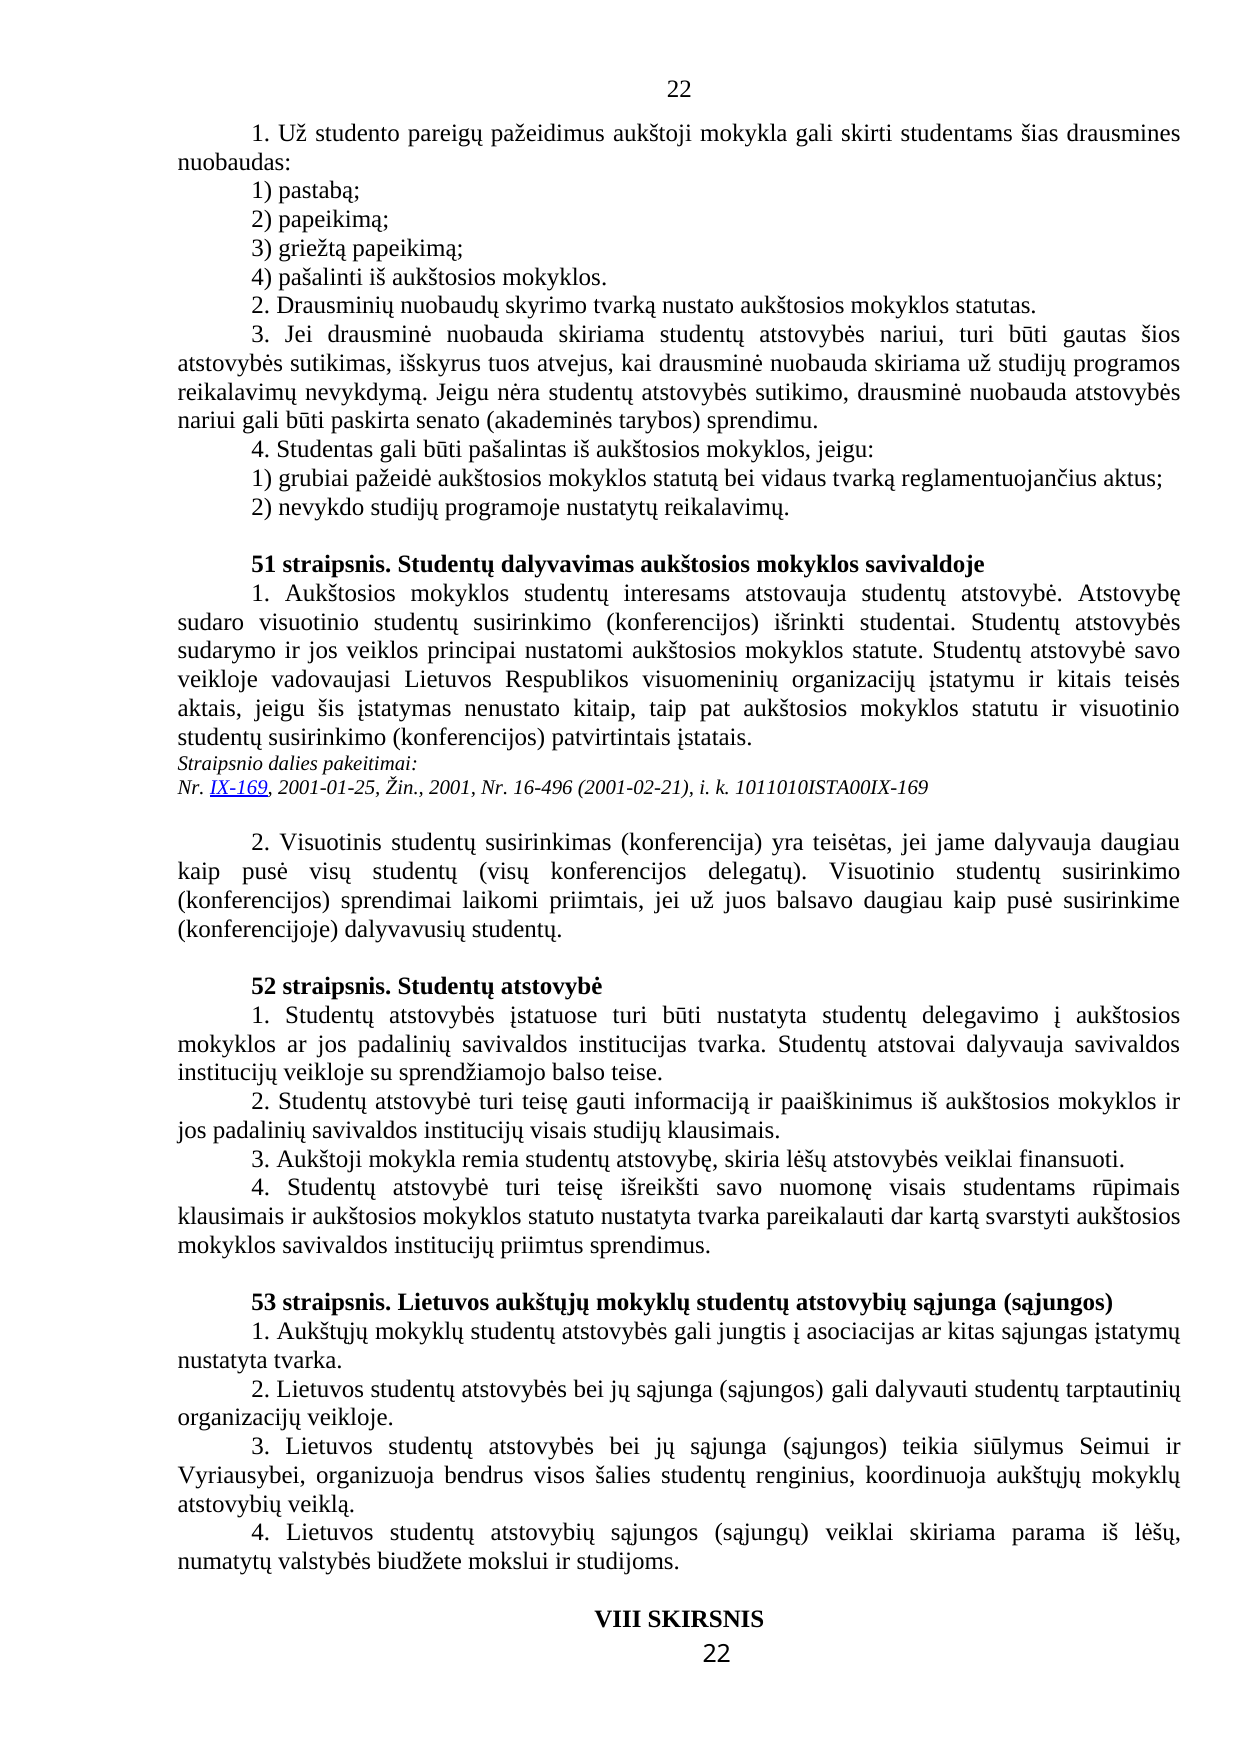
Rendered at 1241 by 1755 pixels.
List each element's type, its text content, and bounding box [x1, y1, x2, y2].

text 1) grubiai pažeidė aukštosios mokyklos statutą bei vidaus tvarką reglamentuojančius aktus; [177, 463, 1181, 492]
text VIII skirsnis [177, 1604, 1181, 1632]
text 1. Studentų atstovybės įstatuose turi būti nustatyta studentų delegavimo į aukštosios mokyklos ar jos padalinių savivaldos institucijas tvarka. Studentų atstovai dalyvauja savivaldos institucijų veikloje su sprendžiamojo balso teise. [177, 1000, 1181, 1086]
text 52 straipsnis. Studentų atstovybė [177, 971, 1181, 1000]
text 3) griežtą papeikimą; [177, 233, 1181, 262]
text 1. Aukštosios mokyklos studentų interesams atstovauja studentų atstovybė. Atstovybę sudaro visuotinio studentų susirinkimo (konferencijos) išrinkti studentai. Studentų atstovybės sudarymo ir jos veiklos principai nustatomi aukštosios mokyklos statute. Studentų atstovybė savo veikloje vadovaujasi Lietuvos Respublikos visuomeninių organizacijų įstatymu ir kitais teisės aktais, jeigu šis įstatymas nenustato kitaip, taip pat aukštosios mokyklos statutu ir visuotinio studentų susirinkimo (konferencijos) patvirtintais įstatais. [177, 578, 1181, 751]
text 3. Aukštoji mokykla remia studentų atstovybę, skiria lėšų atstovybės veiklai finansuoti. [177, 1144, 1181, 1172]
text 2) papeikimą; [177, 204, 1181, 233]
text 3. Lietuvos studentų atstovybės bei jų sąjunga (sąjungos) teikia siūlymus Seimui ir Vyriausybei, organizuoja bendrus visos šalies studentų renginius, koordinuoja aukštųjų mokyklų atstovybių veiklą. [177, 1431, 1181, 1517]
text 2. Studentų atstovybė turi teisę gauti informaciją ir paaiškinimus iš aukštosios mokyklos ir jos padalinių savivaldos institucijų visais studijų klausimais. [177, 1086, 1181, 1144]
text 2. Visuotinis studentų susirinkimas (konferencija) yra teisėtas, jei jame dalyvauja daugiau kaip pusė visų studentų (visų konferencijos delegatų). Visuotinio studentų susirinkimo (konferencijos) sprendimai laikomi priimtais, jei už juos balsavo daugiau kaip pusė susirinkime (konferencijoje) dalyvavusių studentų. [177, 827, 1181, 942]
text 1. Aukštųjų mokyklų studentų atstovybės gali jungtis į asociacijas ar kitas sąjungas įstatymų nustatyta tvarka. [177, 1316, 1181, 1374]
text 4. Lietuvos studentų atstovybių sąjungos (sąjungų) veiklai skiriama parama iš lėšų, numatytų valstybės biudžete mokslui ir studijoms. [177, 1517, 1181, 1575]
text 4) pašalinti iš aukštosios mokyklos. [177, 262, 1181, 291]
text 2. Lietuvos studentų atstovybės bei jų sąjunga (sąjungos) gali dalyvauti studentų tarptautinių organizacijų veikloje. [177, 1374, 1181, 1431]
text Nr. IX-169, 2001-01-25, Žin., 2001, Nr. 16-496 (2001-02-21), i. k. 1011010ISTA00IX-169 [177, 775, 1181, 799]
text Straipsnio dalies pakeitimai: [177, 751, 1181, 775]
text 2. Drausminių nuobaudų skyrimo tvarką nustato aukštosios mokyklos statutas. [177, 291, 1181, 319]
text 4. Studentų atstovybė turi teisę išreikšti savo nuomonę visais studentams rūpimais klausimais ir aukštosios mokyklos statuto nustatyta tvarka pareikalauti dar kartą svarstyti aukštosios mokyklos savivaldos institucijų priimtus sprendimus. [177, 1172, 1181, 1259]
text 1. Už studento pareigų pažeidimus aukštoji mokykla gali skirti studentams šias drausmines nuobaudas: [177, 118, 1181, 176]
text 3. Jei drausminė nuobauda skiriama studentų atstovybės nariui, turi būti gautas šios atstovybės sutikimas, išskyrus tuos atvejus, kai drausminė nuobauda skiriama už studijų programos reikalavimų nevykdymą. Jeigu nėra studentų atstovybės sutikimo, drausminė nuobauda atstovybės nariui gali būti paskirta senato (akademinės tarybos) sprendimu. [177, 319, 1181, 434]
text 1) pastabą; [177, 176, 1181, 204]
text 2) nevykdo studijų programoje nustatytų reikalavimų. [177, 492, 1181, 521]
text 53 straipsnis. Lietuvos aukštųjų mokyklų studentų atstovybių sąjunga (sąjungos) [251, 1287, 1181, 1316]
text 51 straipsnis. Studentų dalyvavimas aukštosios mokyklos savivaldoje [177, 549, 1181, 578]
text 4. Studentas gali būti pašalintas iš aukštosios mokyklos, jeigu: [177, 434, 1181, 463]
